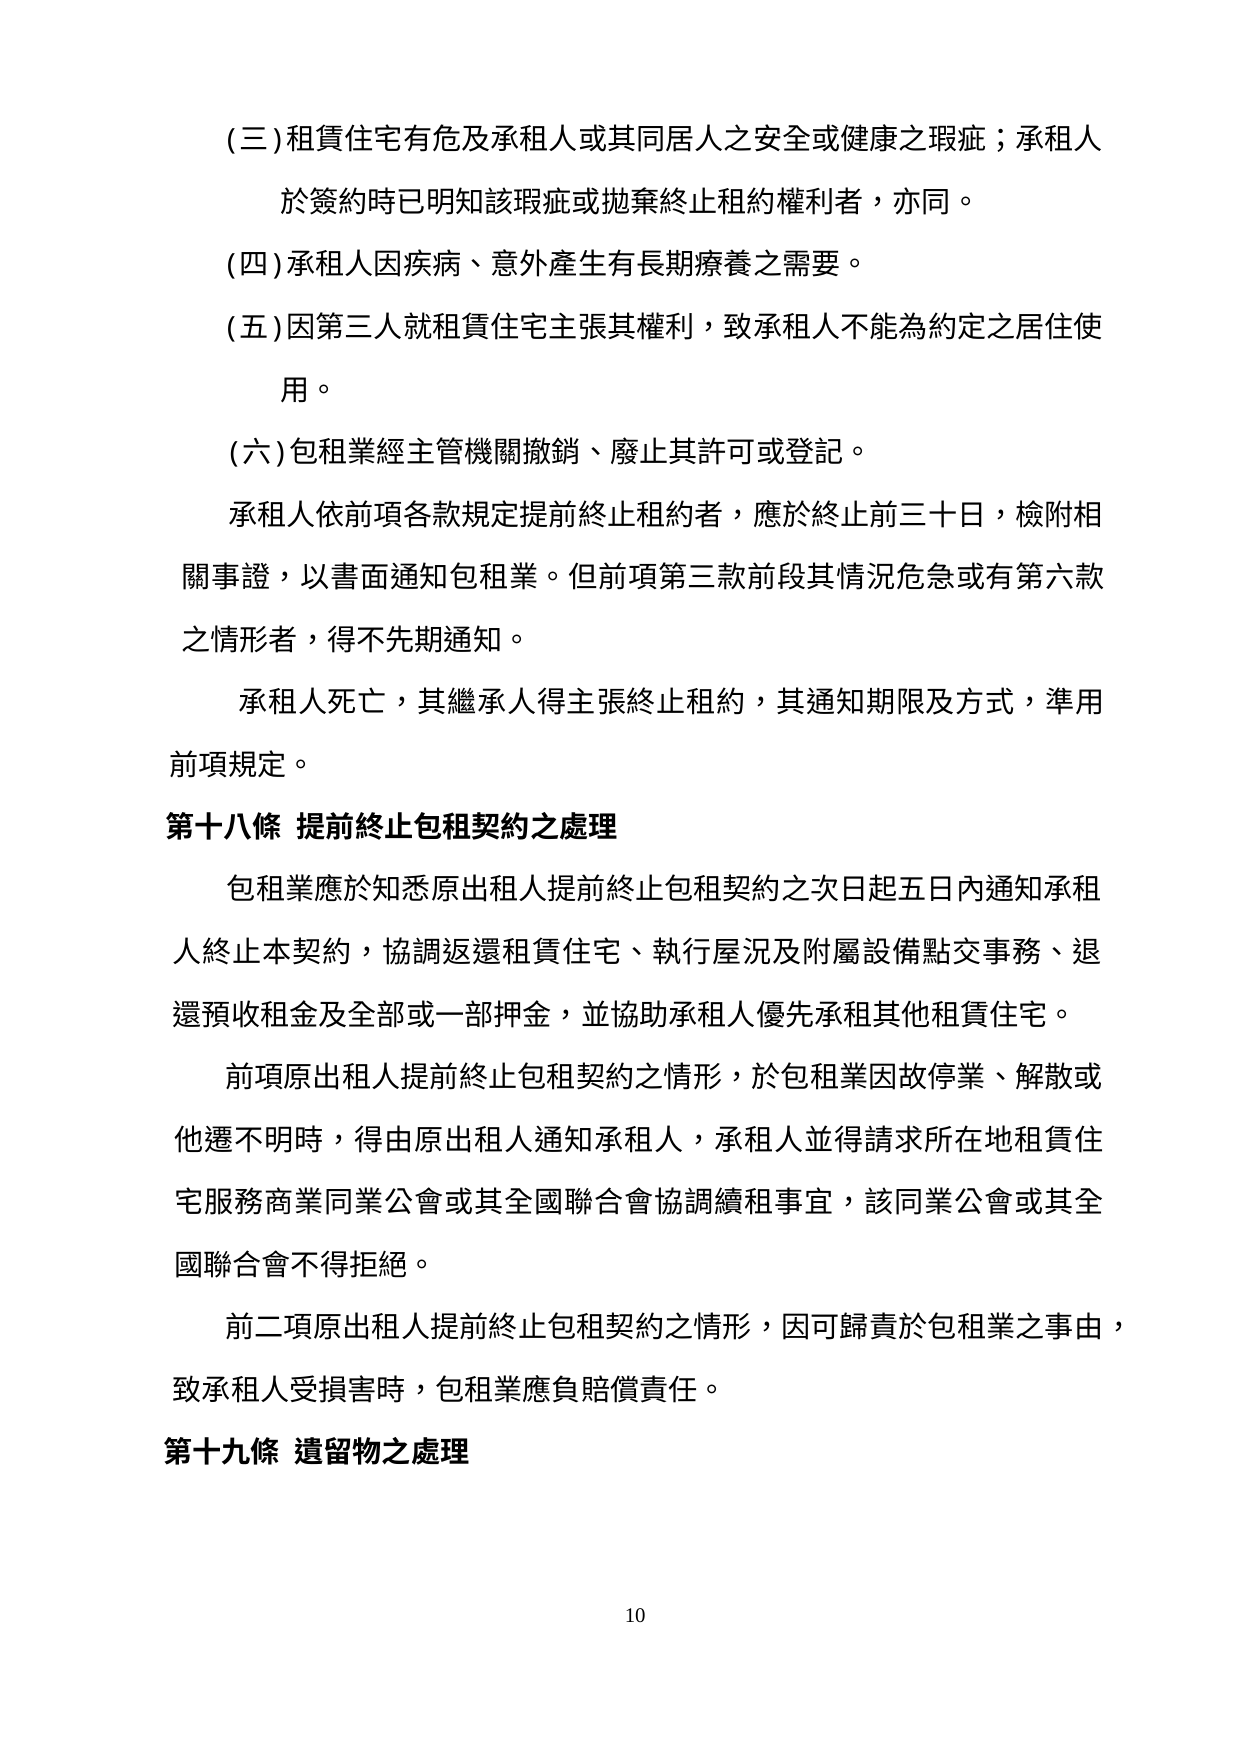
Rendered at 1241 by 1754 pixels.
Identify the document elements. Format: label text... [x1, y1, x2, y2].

text 承租人依前項各款規定提前終止租約者，應於終止前三十日，檢附相關事證，以書面通知包租業。但前項第三款前段其情況危急或有第六款之情形者，得不先期通知。 [181, 471, 1104, 658]
text (四)承租人因疾病、意外產生有長期療養之需要。 [222, 221, 1104, 283]
text 前項原出租人提前終止包租契約之情形，於包租業因故停業、解散或他遷不明時，得由原出租人通知承租人，承租人並得請求所在地租賃住宅服務商業同業公會或其全國聯合會協調續租事宜，該同業公會或其全國聯合會不得拒絕。 [174, 1033, 1104, 1283]
text (三)租賃住宅有危及承租人或其同居人之安全或健康之瑕疵；承租人於簽約時已明知該瑕疵或拋棄終止租約權利者，亦同。 [222, 96, 1104, 221]
text 包租業應於知悉原出租人提前終止包租契約之次日起五日內通知承租人終止本契約，協調返還租賃住宅、執行屋況及附屬設備點交事務、退還預收租金及全部或一部押金，並協助承租人優先承租其他租賃住宅。 [172, 846, 1104, 1033]
text (五)因第三人就租賃住宅主張其權利，致承租人不能為約定之居住使用。 [222, 283, 1104, 408]
text 第十八條 提前終止包租契約之處理 [165, 783, 1104, 846]
text 第十九條 遺留物之處理 [160, 1408, 1104, 1471]
text (六)包租業經主管機關撤銷、廢止其許可或登記。 [181, 408, 1104, 471]
text 前二項原出租人提前終止包租契約之情形，因可歸責於包租業之事由，致承租人受損害時，包租業應負賠償責任。 [172, 1283, 1104, 1408]
text 承租人死亡，其繼承人得主張終止租約，其通知期限及方式，準用前項規定。 [169, 658, 1104, 783]
